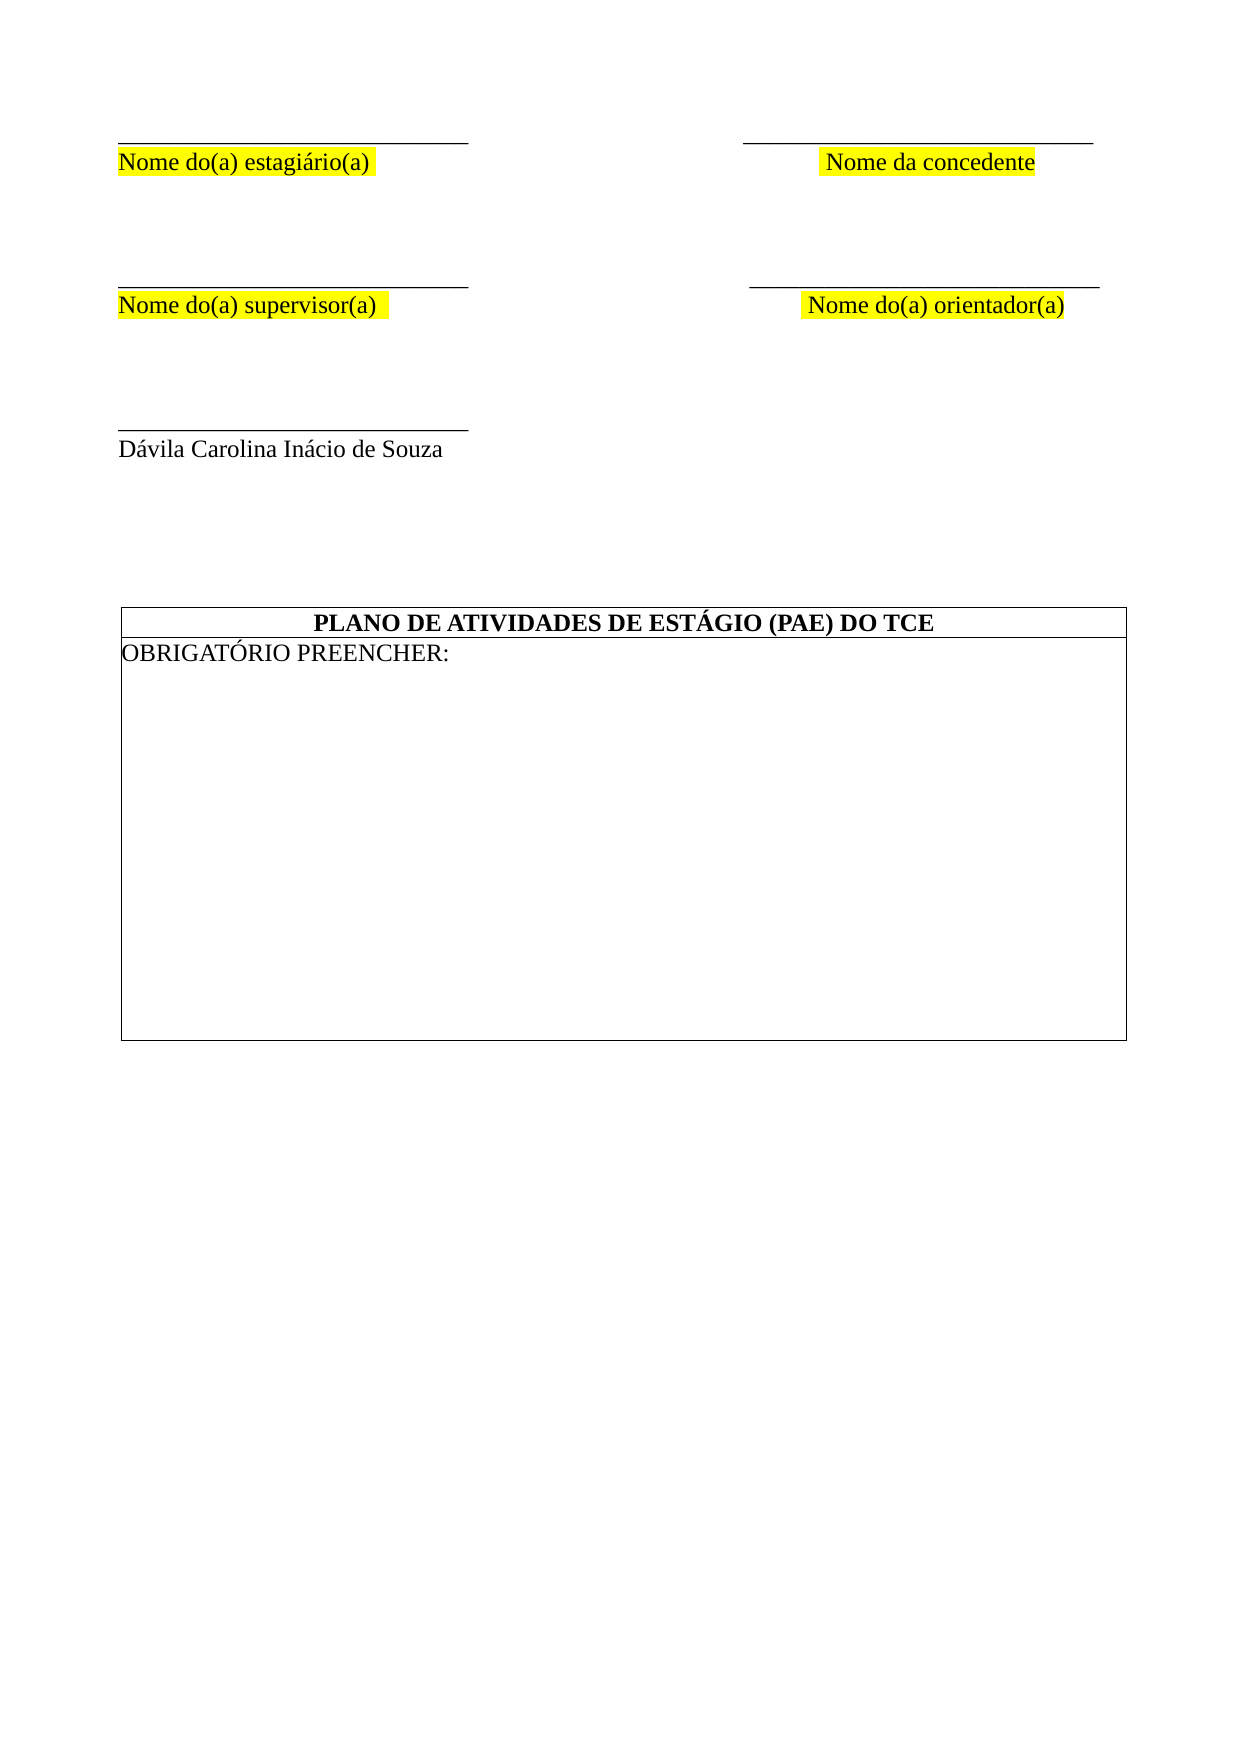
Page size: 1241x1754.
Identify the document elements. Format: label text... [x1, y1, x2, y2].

text ____________________________ ____________________________ [118, 262, 1122, 291]
table_header PLANO DE ATIVIDADES DE ESTÁGIO (PAE) DO TCE [122, 608, 1126, 637]
text ____________________________ ____________________________ [118, 118, 1122, 147]
table_cell OBRIGATÓRIO PREENCHER: [122, 638, 1126, 1040]
text Dávila Carolina Inácio de Souza [118, 434, 1122, 463]
text Nome do(a) supervisor(a) Nome do(a) orientador(a) [118, 291, 1122, 319]
text Nome do(a) estagiário(a) Nome da concedente [118, 147, 1122, 176]
text ____________________________ [118, 406, 1122, 434]
